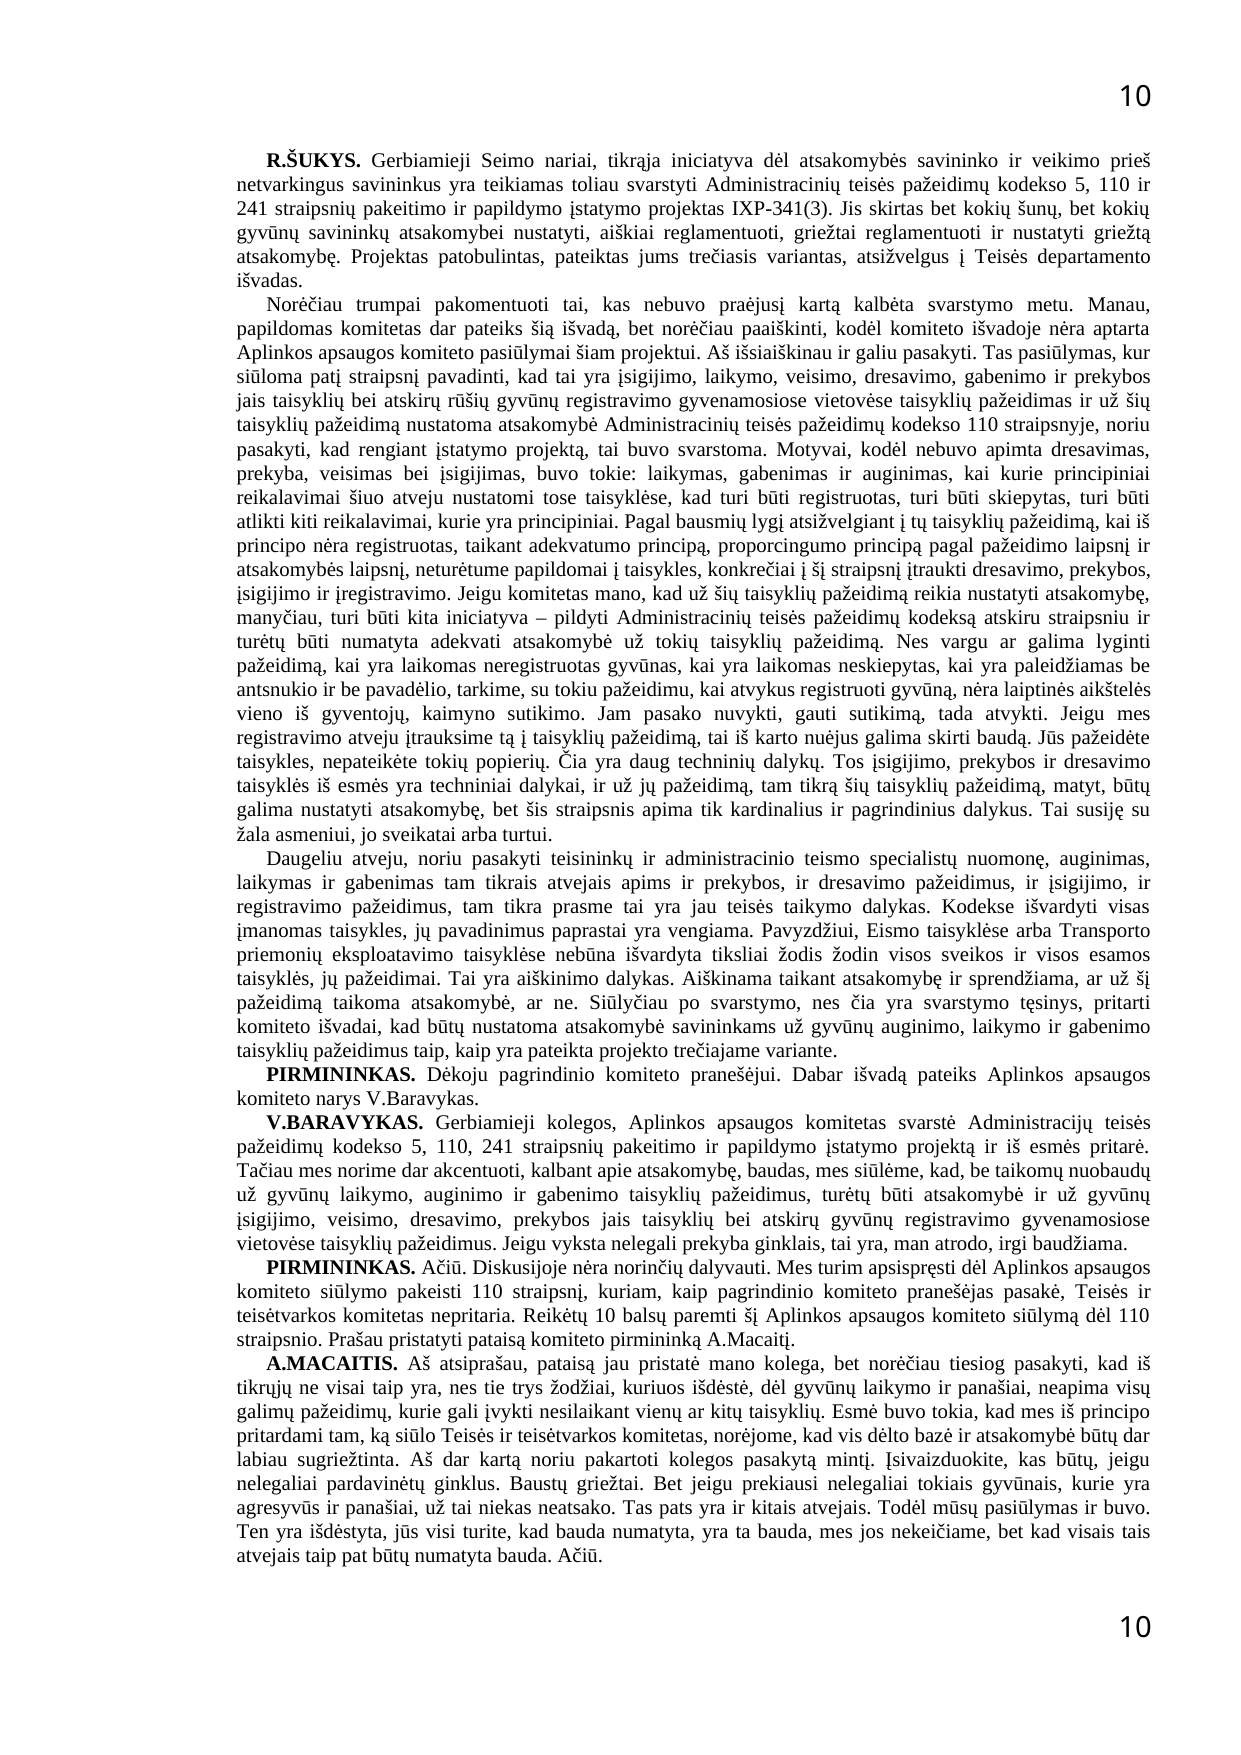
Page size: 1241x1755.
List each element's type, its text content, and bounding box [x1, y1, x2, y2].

text Norėčiau trumpai pakomentuoti tai, kas nebuvo praėjusį kartą kalbėta svarstymo metu. Manau, papildomas komitetas dar pateiks šią išvadą, bet norėčiau paaiškinti, kodėl komiteto išvadoje nėra aptarta Aplinkos apsaugos komiteto pasiūlymai šiam projektui. Aš išsiaiškinau ir galiu pasakyti. Tas pasiūlymas, kur siūloma patį straipsnį pavadinti, kad tai yra įsigijimo, laikymo, veisimo, dresavimo, gabenimo ir prekybos jais taisyklių bei atskirų rūšių gyvūnų registravimo gyvenamosiose vietovėse taisyklių pažeidimas ir už šių taisyklių pažeidimą nustatoma atsakomybė Administracinių teisės pažeidimų kodekso 110 straipsnyje, noriu pasakyti, kad rengiant įstatymo projektą, tai buvo svarstoma. Motyvai, kodėl nebuvo apimta dresavimas, prekyba, veisimas bei įsigijimas, buvo tokie: laikymas, gabenimas ir auginimas, kai kurie principiniai reikalavimai šiuo atveju nustatomi tose taisyklėse, kad turi būti registruotas, turi būti skiepytas, turi būti atlikti kiti reikalavimai, kurie yra principiniai. Pagal bausmių lygį atsižvelgiant į tų taisyklių pažeidimą, kai iš principo nėra registruotas, taikant adekvatumo principą, proporcingumo principą pagal pažeidimo laipsnį ir atsakomybės laipsnį, neturėtume papildomai į taisykles, konkrečiai į šį straipsnį įtraukti dresavimo, prekybos, įsigijimo ir įregistravimo. Jeigu komitetas mano, kad už šių taisyklių pažeidimą reikia nustatyti atsakomybę, manyčiau, turi būti kita iniciatyva – pildyti Administracinių teisės pažeidimų kodeksą atskiru straipsniu ir turėtų būti numatyta adekvati atsakomybė už tokių taisyklių pažeidimą. Nes vargu ar galima lyginti pažeidimą, kai yra laikomas neregistruotas gyvūnas, kai yra laikomas neskiepytas, kai yra paleidžiamas be antsnukio ir be pavadėlio, tarkime, su tokiu pažeidimu, kai atvykus registruoti gyvūną, nėra laiptinės aikštelės vieno iš gyventojų, kaimyno sutikimo. Jam pasako nuvykti, gauti sutikimą, tada atvykti. Jeigu mes registravimo atveju įtrauksime tą į taisyklių pažeidimą, tai iš karto nuėjus galima skirti baudą. Jūs pažeidėte taisykles, nepateikėte tokių popierių. Čia yra daug techninių dalykų. Tos įsigijimo, prekybos ir dresavimo taisyklės iš esmės yra techniniai dalykai, ir už jų pažeidimą, tam tikrą šių taisyklių pažeidimą, matyt, būtų galima nustatyti atsakomybę, bet šis straipsnis apima tik kardinalius ir pagrindinius dalykus. Tai susiję su žala asmeniui, jo sveikatai arba turtui. [236, 292, 1152, 846]
text PIRMININKAS. Dėkoju pagrindinio komiteto pranešėjui. Dabar išvadą pateiks Aplinkos apsaugos komiteto narys V.Baravykas. [236, 1062, 1152, 1110]
text V.BARAVYKAS. Gerbiamieji kolegos, Aplinkos apsaugos komitetas svarstė Administracijų teisės pažeidimų kodekso 5, 110, 241 straipsnių pakeitimo ir papildymo įstatymo projektą ir iš esmės pritarė. Tačiau mes norime dar akcentuoti, kalbant apie atsakomybę, baudas, mes siūlėme, kad, be taikomų nuobaudų už gyvūnų laikymo, auginimo ir gabenimo taisyklių pažeidimus, turėtų būti atsakomybė ir už gyvūnų įsigijimo, veisimo, dresavimo, prekybos jais taisyklių bei atskirų gyvūnų registravimo gyvenamosiose vietovėse taisyklių pažeidimus. Jeigu vyksta nelegali prekyba ginklais, tai yra, man atrodo, irgi baudžiama. [236, 1110, 1152, 1254]
text R.ŠUKYS. Gerbiamieji Seimo nariai, tikrąja iniciatyva dėl atsakomybės savininko ir veikimo prieš netvarkingus savininkus yra teikiamas toliau svarstyti Administracinių teisės pažeidimų kodekso 5, 110 ir 241 straipsnių pakeitimo ir papildymo įstatymo projektas IXP-341(3). Jis skirtas bet kokių šunų, bet kokių gyvūnų savininkų atsakomybei nustatyti, aiškiai reglamentuoti, griežtai reglamentuoti ir nustatyti griežtą atsakomybę. Projektas patobulintas, pateiktas jums trečiasis variantas, atsižvelgus į Teisės departamento išvadas. [236, 148, 1152, 292]
text PIRMININKAS. Ačiū. Diskusijoje nėra norinčių dalyvauti. Mes turim apsispręsti dėl Aplinkos apsaugos komiteto siūlymo pakeisti 110 straipsnį, kuriam, kaip pagrindinio komiteto pranešėjas pasakė, Teisės ir teisėtvarkos komitetas nepritaria. Reikėtų 10 balsų paremti šį Aplinkos apsaugos komiteto siūlymą dėl 110 straipsnio. Prašau pristatyti pataisą komiteto pirmininką A.Macaitį. [236, 1254, 1152, 1351]
text Daugeliu atveju, noriu pasakyti teisininkų ir administracinio teismo specialistų nuomonę, auginimas, laikymas ir gabenimas tam tikrais atvejais apims ir prekybos, ir dresavimo pažeidimus, ir įsigijimo, ir registravimo pažeidimus, tam tikra prasme tai yra jau teisės taikymo dalykas. Kodekse išvardyti visas įmanomas taisykles, jų pavadinimus paprastai yra vengiama. Pavyzdžiui, Eismo taisyklėse arba Transporto priemonių eksploatavimo taisyklėse nebūna išvardyta tiksliai žodis žodin visos sveikos ir visos esamos taisyklės, jų pažeidimai. Tai yra aiškinimo dalykas. Aiškinama taikant atsakomybę ir sprendžiama, ar už šį pažeidimą taikoma atsakomybė, ar ne. Siūlyčiau po svarstymo, nes čia yra svarstymo tęsinys, pritarti komiteto išvadai, kad būtų nustatoma atsakomybė savininkams už gyvūnų auginimo, laikymo ir gabenimo taisyklių pažeidimus taip, kaip yra pateikta projekto trečiajame variante. [236, 846, 1152, 1062]
text A.MACAITIS. Aš atsiprašau, pataisą jau pristatė mano kolega, bet norėčiau tiesiog pasakyti, kad iš tikrųjų ne visai taip yra, nes tie trys žodžiai, kuriuos išdėstė, dėl gyvūnų laikymo ir panašiai, neapima visų galimų pažeidimų, kurie gali įvykti nesilaikant vienų ar kitų taisyklių. Esmė buvo tokia, kad mes iš principo pritardami tam, ką siūlo Teisės ir teisėtvarkos komitetas, norėjome, kad vis dėlto bazė ir atsakomybė būtų dar labiau sugriežtinta. Aš dar kartą noriu pakartoti kolegos pasakytą mintį. Įsivaizduokite, kas būtų, jeigu nelegaliai pardavinėtų ginklus. Baustų griežtai. Bet jeigu prekiausi nelegaliai tokiais gyvūnais, kurie yra agresyvūs ir panašiai, už tai niekas neatsako. Tas pats yra ir kitais atvejais. Todėl mūsų pasiūlymas ir buvo. Ten yra išdėstyta, jūs visi turite, kad bauda numatyta, yra ta bauda, mes jos nekeičiame, bet kad visais tais atvejais taip pat būtų numatyta bauda. Ačiū. [236, 1351, 1152, 1567]
